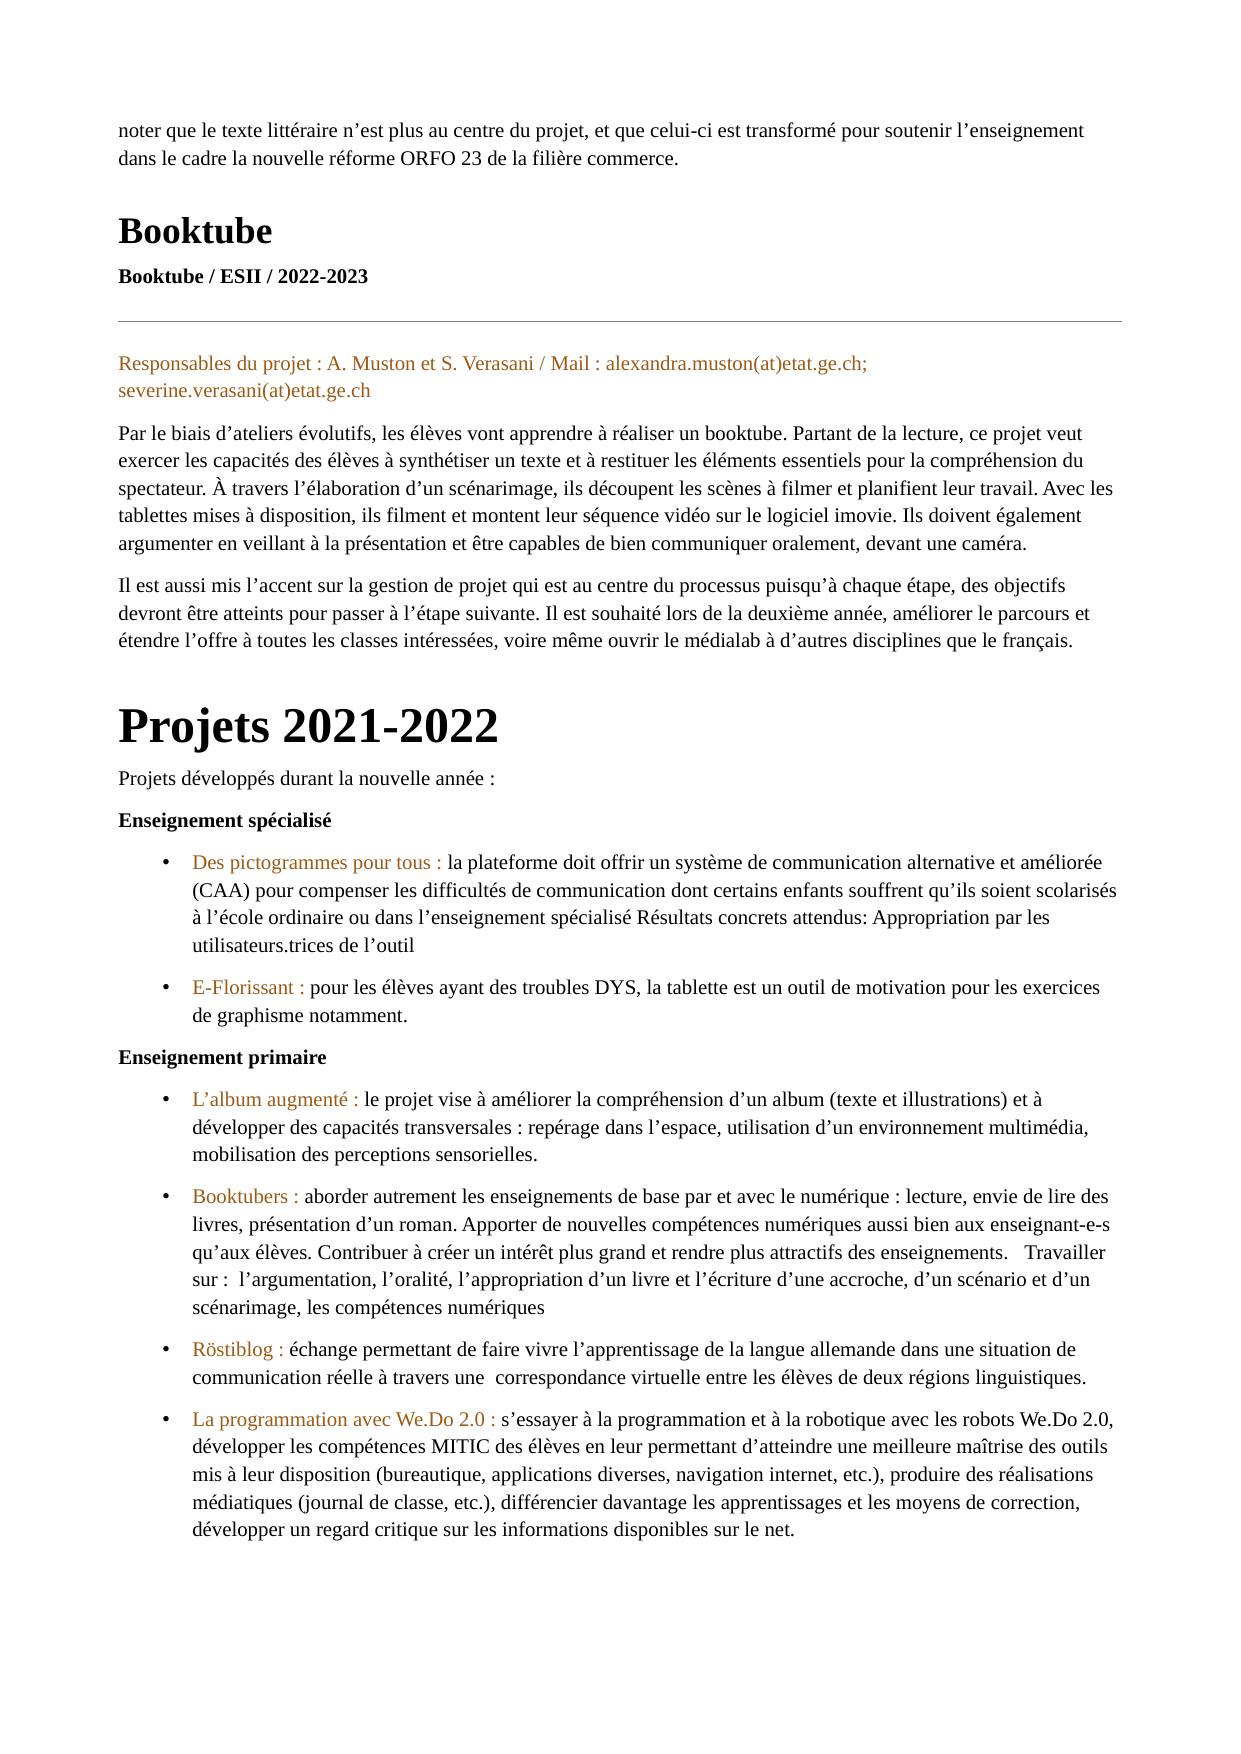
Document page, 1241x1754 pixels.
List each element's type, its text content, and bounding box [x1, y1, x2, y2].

list Röstiblog : échange permettant de faire vivre l’apprentissage de la langue allemande dans une situation de communication réelle à travers une correspondance virtuelle entre les élèves de deux régions linguistiques. [162, 1337, 1122, 1389]
text Enseignement primaire [118, 1045, 1122, 1069]
list La programmation avec We.Do 2.0 : s’essayer à la programmation et à la robotique avec les robots We.Do 2.0, développer les compétences MITIC des élèves en leur permettant d’atteindre une meilleure maîtrise des outils mis à leur disposition (bureautique, applications diverses, navigation internet, etc.), produire des réalisations médiatiques (journal de classe, etc.), différencier davantage les apprentissages et les moyens de correction, développer un regard critique sur les informations disponibles sur le net. [162, 1407, 1122, 1541]
text noter que le texte littéraire n’est plus au centre du projet, et que celui-ci est transformé pour soutenir l’enseignement dans le cadre la nouvelle réforme ORFO 23 de la filière commerce. [118, 118, 1122, 170]
text Booktube / ESII / 2022-2023 [118, 264, 1122, 288]
text Responsables du projet : A. Muston et S. Verasani / Mail : alexandra.muston(at)etat.ge.ch; severine.verasani(at)etat.ge.ch [118, 351, 1122, 402]
subtitle Booktube [118, 209, 1122, 252]
list L’album augmenté : le projet vise à améliorer la compréhension d’un album (texte et illustrations) et à développer des capacités transversales : repérage dans l’espace, utilisation d’un environnement multimédia, mobilisation des perceptions sensorielles. [162, 1087, 1122, 1166]
text Il est aussi mis l’accent sur la gestion de projet qui est au centre du processus puisqu’à chaque étape, des objectifs devront être atteints pour passer à l’étape suivante. Il est souhaité lors de la deuxième année, améliorer le parcours et étendre l’offre à toutes les classes intéressées, voire même ouvrir le médialab à d’autres disciplines que le français. [118, 573, 1122, 652]
subtitle Projets 2021-2022 [118, 696, 1122, 753]
text Par le biais d’ateliers évolutifs, les élèves vont apprendre à réaliser un booktube. Partant de la lecture, ce projet veut exercer les capacités des élèves à synthétiser un texte et à restituer les éléments essentiels pour la compréhension du spectateur. À travers l’élaboration d’un scénarimage, ils découpent les scènes à filmer et planifient leur travail. Avec les tablettes mises à disposition, ils filment et montent leur séquence vidéo sur le logiciel imovie. Ils doivent également argumenter en veillant à la présentation et être capables de bien communiquer oralement, devant une caméra. [118, 421, 1122, 555]
list Des pictogrammes pour tous : la plateforme doit offrir un système de communication alternative et améliorée (CAA) pour compenser les difficultés de communication dont certains enfants souffrent qu’ils soient scolarisés à l’école ordinaire ou dans l’enseignement spécialisé Résultats concrets attendus: Appropriation par les utilisateurs.trices de l’outil [162, 850, 1122, 957]
text Enseignement spécialisé [118, 808, 1122, 832]
list E-Florissant : pour les élèves ayant des troubles DYS, la tablette est un outil de motivation pour les exercices de graphisme notamment. [162, 975, 1122, 1027]
list Booktubers : aborder autrement les enseignements de base par et avec le numérique : lecture, envie de lire des livres, présentation d’un roman. Apporter de nouvelles compétences numériques aussi bien aux enseignant-e-s qu’aux élèves. Contribuer à créer un intérêt plus grand et rendre plus attractifs des enseignements. Travailler sur : l’argumentation, l’oralité, l’appropriation d’un livre et l’écriture d’une accroche, d’un scénario et d’un scénarimage, les compétences numériques [162, 1184, 1122, 1319]
text Projets développés durant la nouvelle année : [118, 766, 1122, 790]
